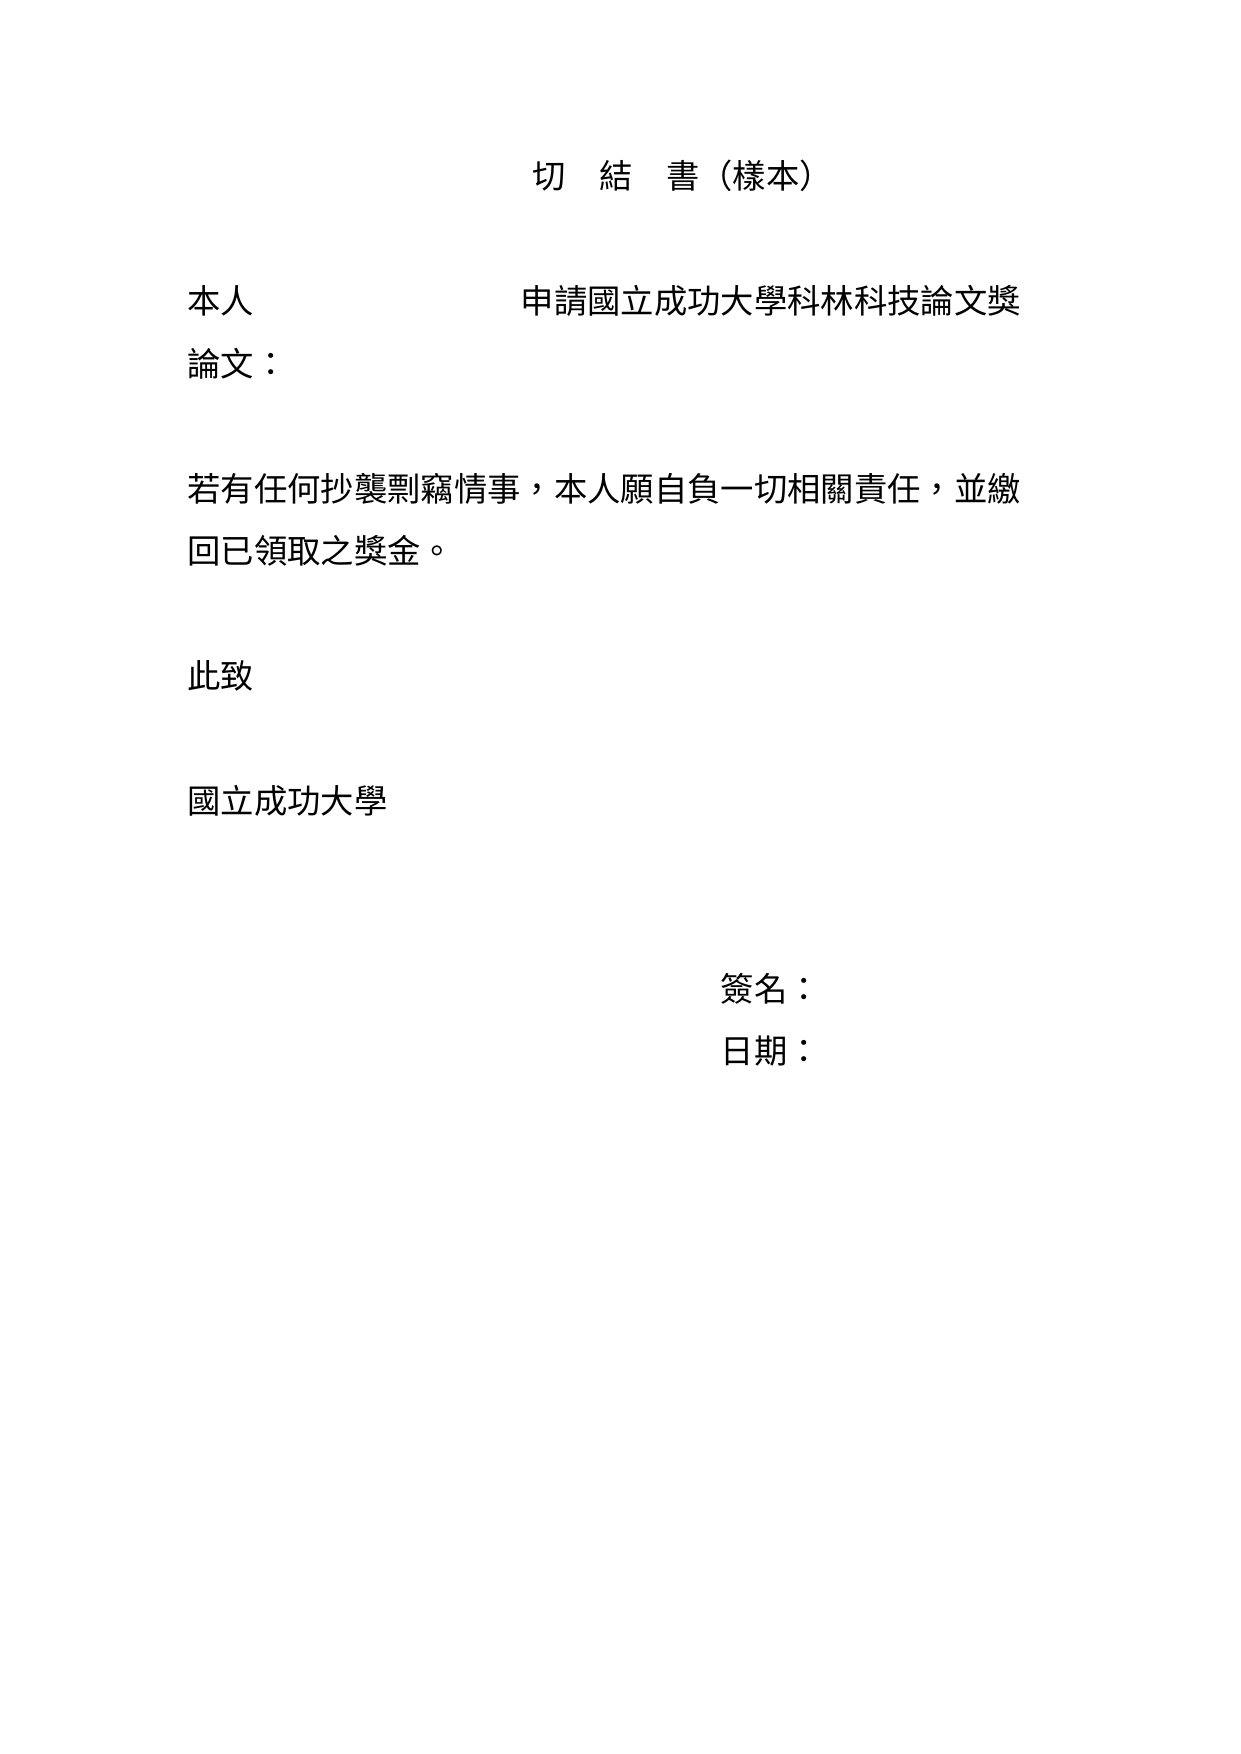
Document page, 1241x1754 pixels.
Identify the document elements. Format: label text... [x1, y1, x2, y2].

text 日期： [187, 1008, 1053, 1070]
text 此致 [187, 633, 1053, 695]
text 若有任何抄襲剽竊情事，本人願自負一切相關責任，並繳回已領取之獎金。 [187, 445, 1053, 570]
text 本人 申請國立成功大學科林科技論文獎 [187, 258, 1053, 320]
text 切 結 書（樣本） [187, 133, 1053, 195]
text 簽名： [187, 945, 1053, 1008]
text 國立成功大學 [187, 758, 1053, 820]
text 論文： [187, 320, 1053, 383]
